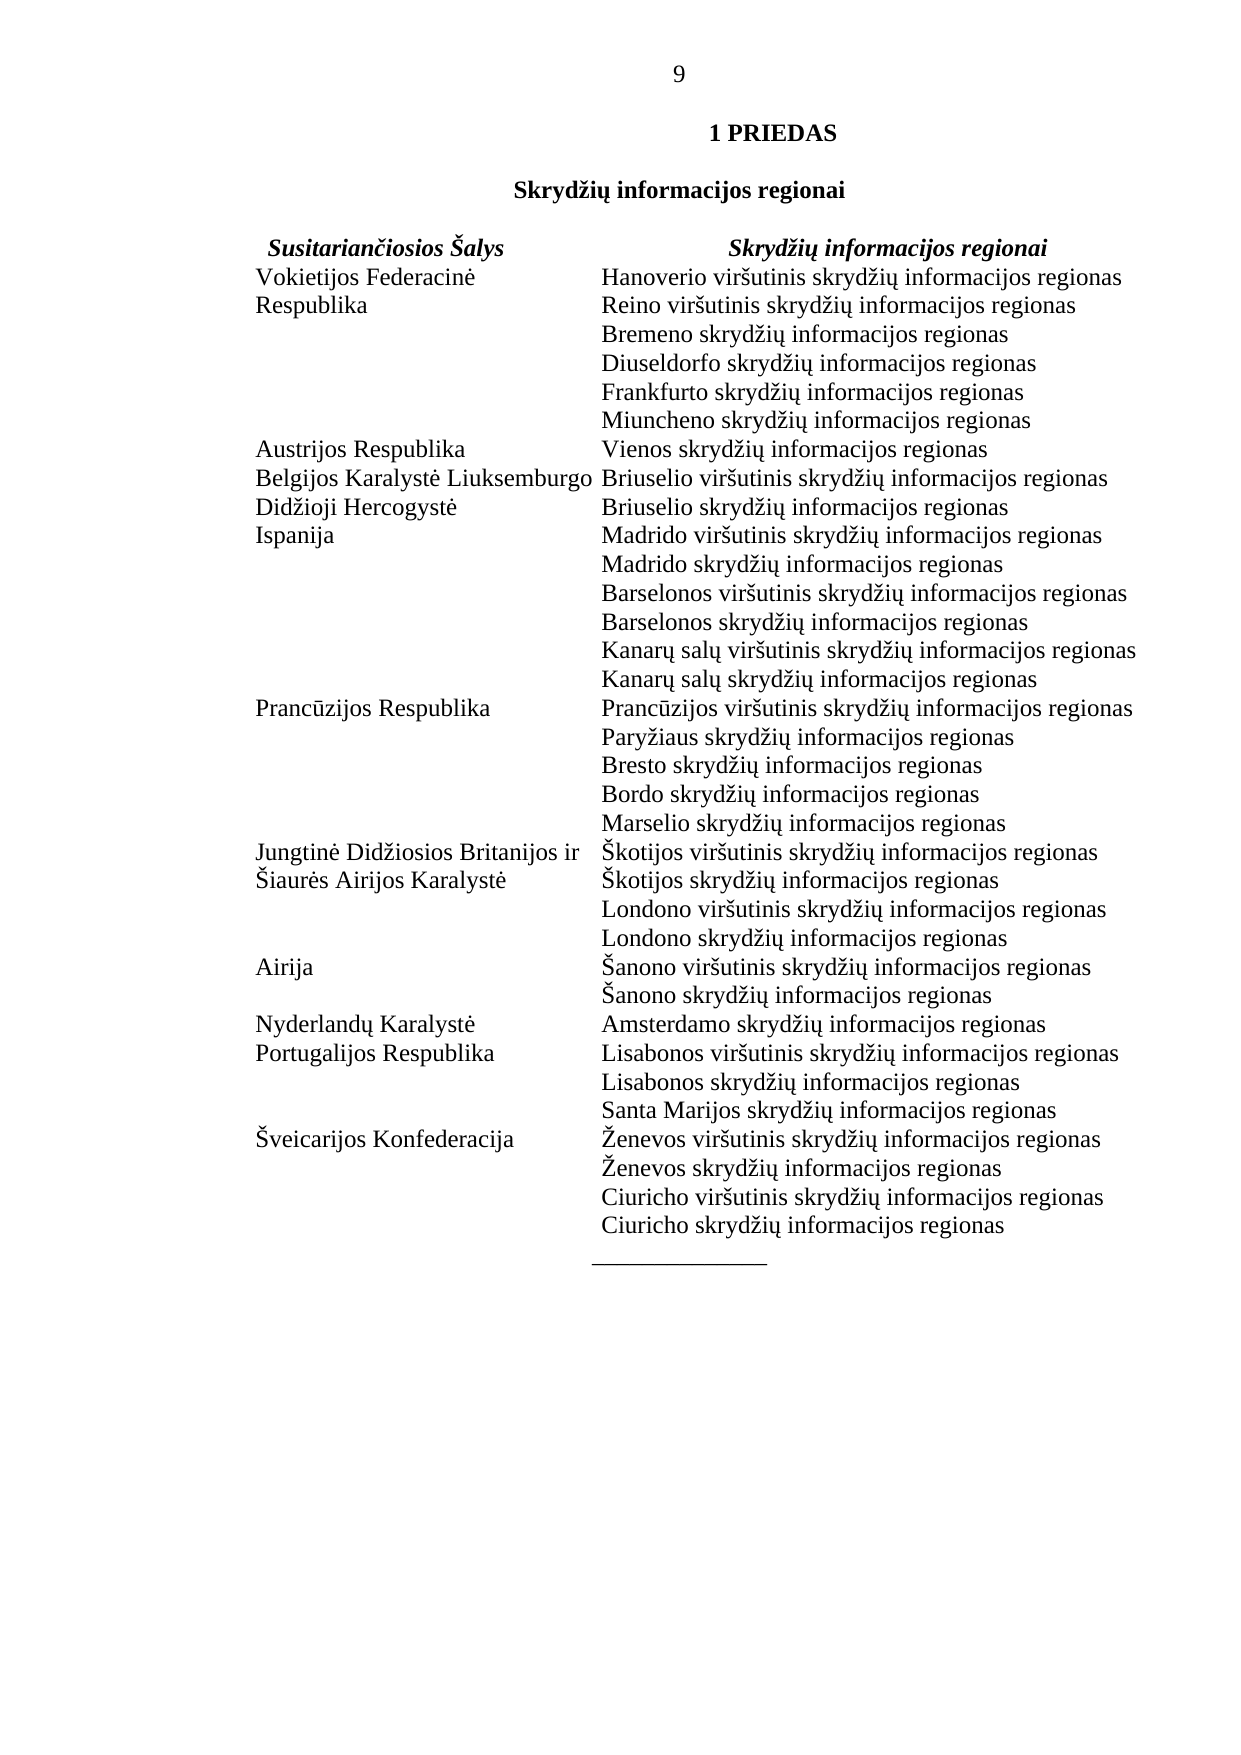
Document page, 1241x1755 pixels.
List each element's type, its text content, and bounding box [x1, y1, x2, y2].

table_cell Belgijos Karalystė Liuksemburgo Didžioji Hercogystė [177, 463, 255, 521]
table_cell Nyderlandų Karalystė [177, 1009, 255, 1038]
table_cell Ispanija [177, 521, 597, 693]
table_cell Airija [177, 952, 597, 1009]
table_cell Prancūzijos Respublika [177, 693, 597, 837]
text ______________ [177, 1239, 1181, 1268]
table_cell Šveicarijos Konfederacija [177, 1124, 597, 1239]
text Skrydžių informacijos regionai [177, 176, 1181, 204]
table_cell Austrijos Respublika [177, 434, 255, 463]
table_cell Vokietijos Federacinė Respublika [177, 262, 597, 434]
table_cell Portugalijos Respublika [177, 1038, 597, 1124]
text 1 PRIEDAS [177, 118, 1181, 147]
table_cell Jungtinė Didžiosios Britanijos ir Šiaurės Airijos Karalystė [177, 837, 597, 952]
